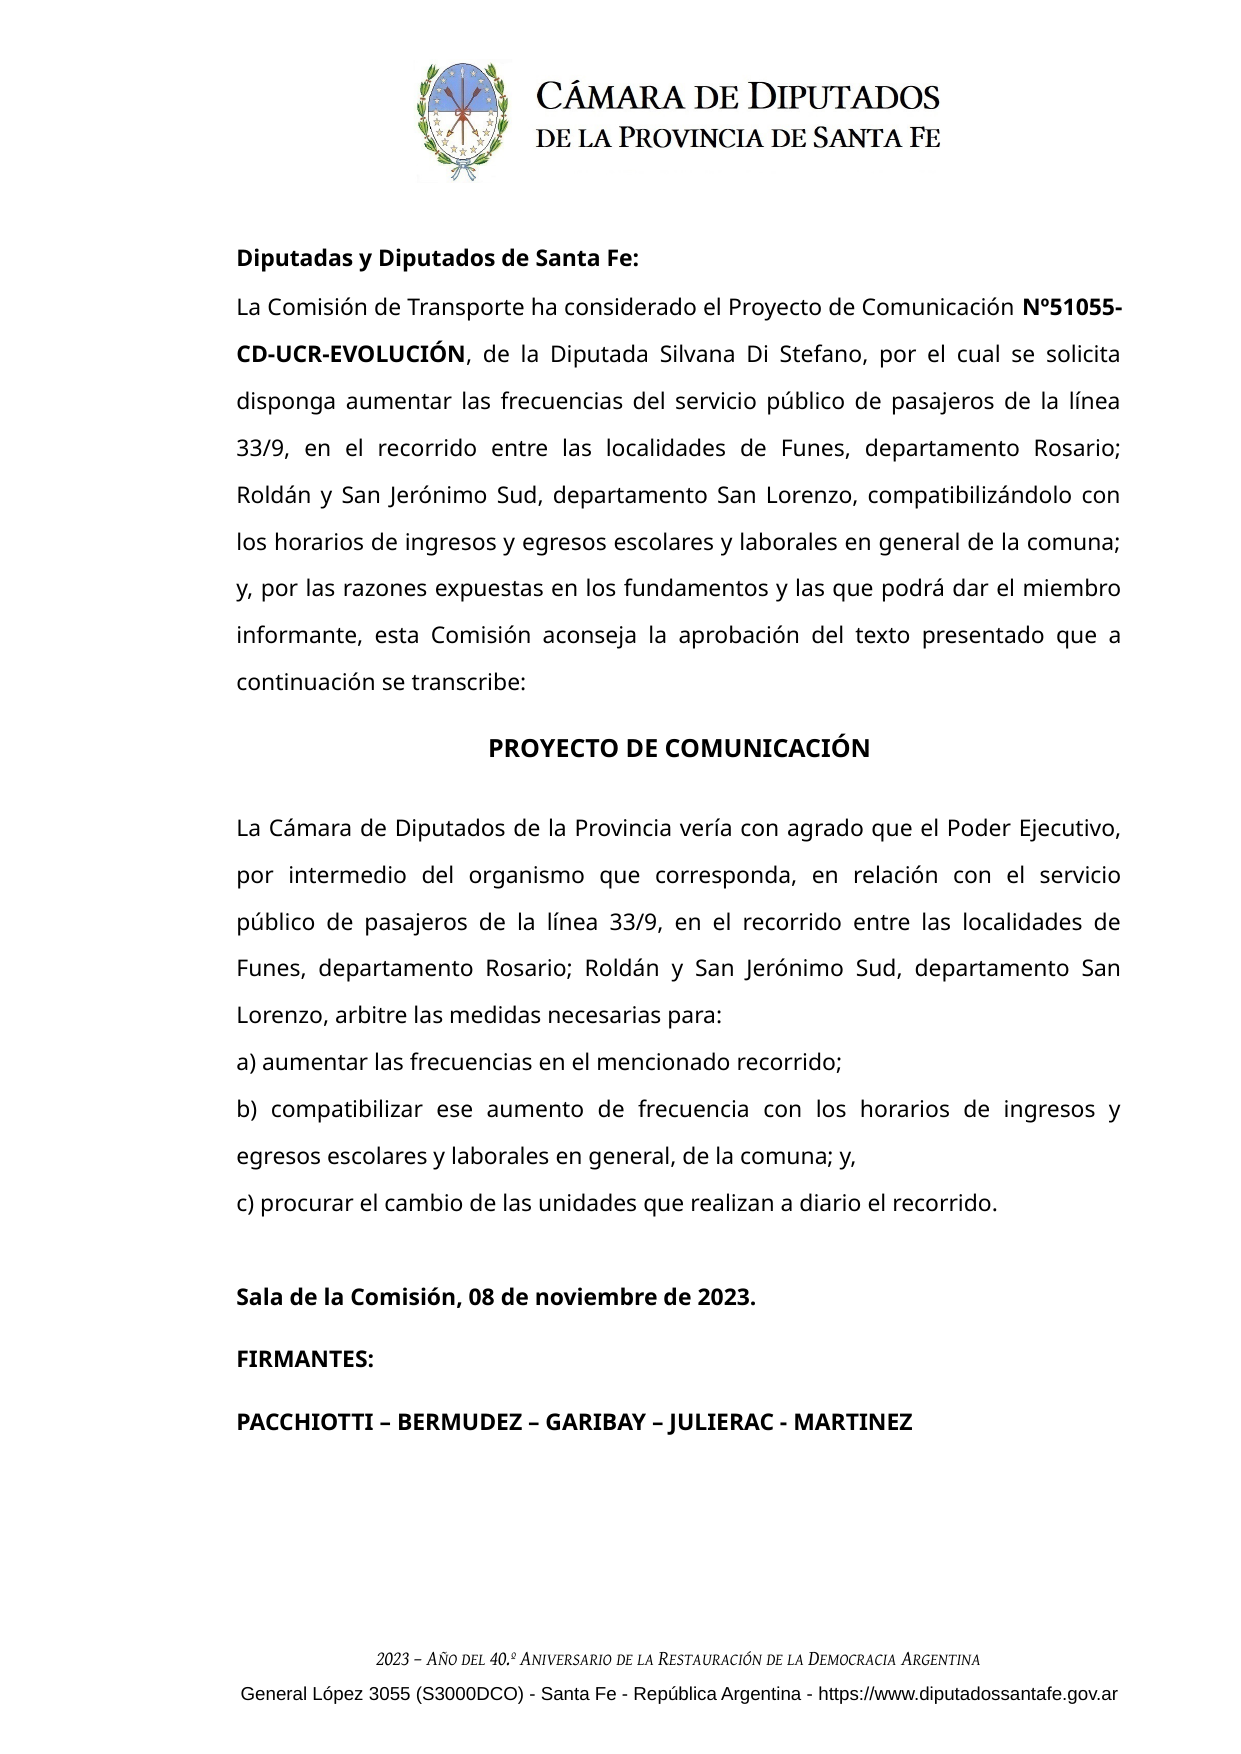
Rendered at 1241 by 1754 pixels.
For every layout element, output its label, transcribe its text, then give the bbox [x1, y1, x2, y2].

text c) procurar el cambio de las unidades que realizan a diario el recorrido. [236, 1187, 1122, 1218]
text PROYECTO DE COMUNICACIÓN [236, 731, 1122, 765]
text La Cámara de Diputados de la Provincia vería con agrado que el Poder Ejecutivo, por intermedio del organismo que corresponda, en relación con el servicio público de pasajeros de la línea 33/9, en el recorrido entre las localidades de Funes, departamento Rosario; Roldán y San Jerónimo Sud, departamento San Lorenzo, arbitre las medidas necesarias para: [236, 812, 1122, 1030]
text b) compatibilizar ese aumento de frecuencia con los horarios de ingresos y egresos escolares y laborales en general, de la comuna; y, [236, 1093, 1122, 1171]
picture [413, 59, 945, 183]
text FIRMANTES: [236, 1343, 1122, 1374]
text a) aumentar las frecuencias en el mencionado recorrido; [236, 1046, 1122, 1077]
text La Comisión de Transporte ha considerado el Proyecto de Comunicación Nº51055-CD-UCR-EVOLUCIÓN, de la Diputada Silvana Di Stefano, por el cual se solicita disponga aumentar las frecuencias del servicio público de pasajeros de la línea 33/9, en el recorrido entre las localidades de Funes, departamento Rosario; Roldán y San Jerónimo Sud, departamento San Lorenzo, compatibilizándolo con los horarios de ingresos y egresos escolares y laborales en general de la comuna; y, por las razones expuestas en los fundamentos y las que podrá dar el miembro informante, esta Comisión aconseja la aprobación del texto presentado que a continuación se transcribe: [236, 291, 1122, 697]
text Diputadas y Diputados de Santa Fe: [236, 242, 1122, 273]
text Sala de la Comisión, 08 de noviembre de 2023. [236, 1280, 1122, 1312]
text PACCHIOTTI – BERMUDEZ – GARIBAY – JULIERAC - MARTINEZ [236, 1405, 1122, 1437]
